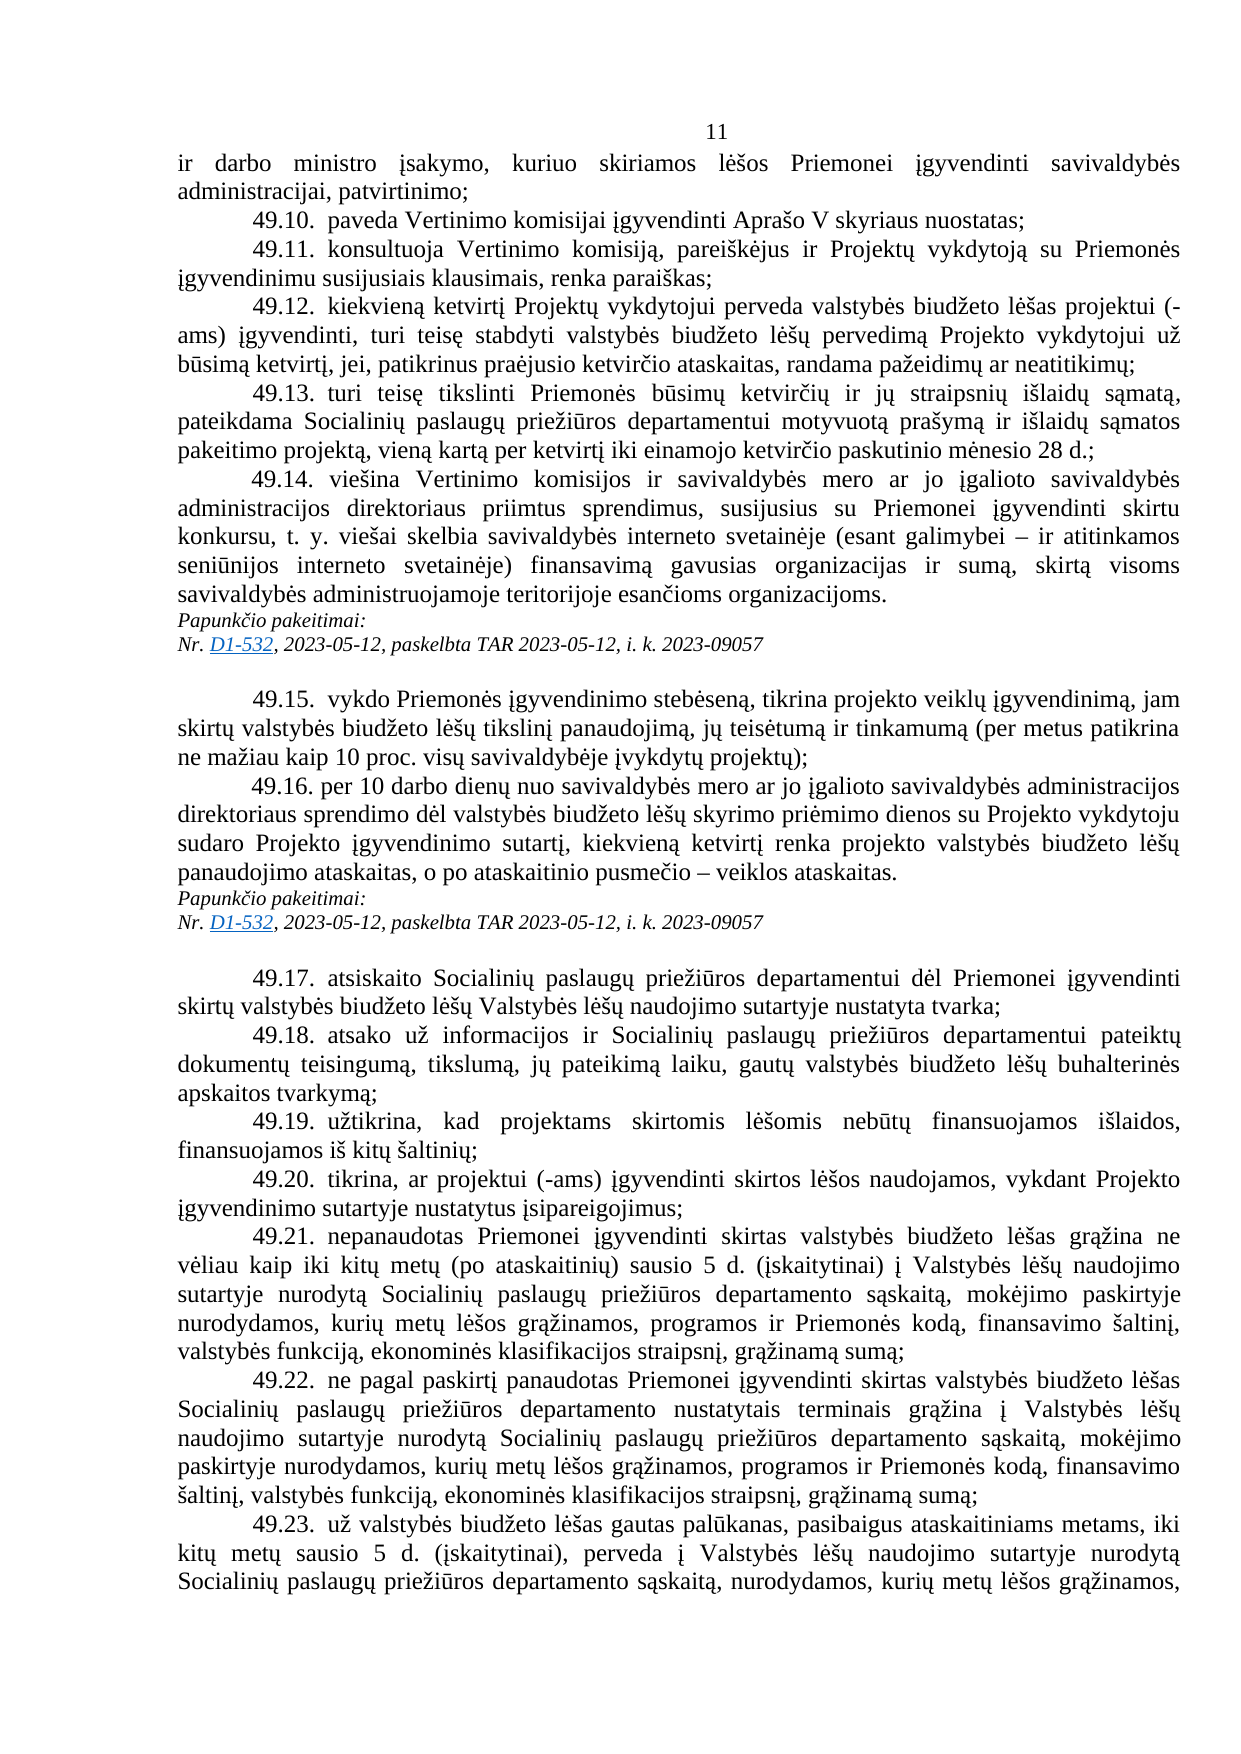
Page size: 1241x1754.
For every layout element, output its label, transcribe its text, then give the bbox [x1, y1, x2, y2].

text 49.17. atsiskaito Socialinių paslaugų priežiūros departamentui dėl Priemonei įgyvendinti skirtų valstybės biudžeto lėšų Valstybės lėšų naudojimo sutartyje nustatyta tvarka; [177, 963, 1181, 1020]
text ir darbo ministro įsakymo, kuriuo skiriamos lėšos Priemonei įgyvendinti savivaldybės administracijai, patvirtinimo; [177, 148, 1181, 205]
text 49.22. ne pagal paskirtį panaudotas Priemonei įgyvendinti skirtas valstybės biudžeto lėšas Socialinių paslaugų priežiūros departamento nustatytais terminais grąžina į Valstybės lėšų naudojimo sutartyje nurodytą Socialinių paslaugų priežiūros departamento sąskaitą, mokėjimo paskirtyje nurodydamos, kurių metų lėšos grąžinamos, programos ir Priemonės kodą, finansavimo šaltinį, valstybės funkciją, ekonominės klasifikacijos straipsnį, grąžinamą sumą; [177, 1365, 1181, 1509]
text 49.23. už valstybės biudžeto lėšas gautas palūkanas, pasibaigus ataskaitiniams metams, iki kitų metų sausio 5 d. (įskaitytinai), perveda į Valstybės lėšų naudojimo sutartyje nurodytą Socialinių paslaugų priežiūros departamento sąskaitą, nurodydamos, kurių metų lėšos grąžinamos, [177, 1509, 1181, 1595]
text 49.15. vykdo Priemonės įgyvendinimo stebėseną, tikrina projekto veiklų įgyvendinimą, jam skirtų valstybės biudžeto lėšų tikslinį panaudojimą, jų teisėtumą ir tinkamumą (per metus patikrina ne mažiau kaip 10 proc. visų savivaldybėje įvykdytų projektų); [177, 684, 1181, 771]
text 49.19. užtikrina, kad projektams skirtomis lėšomis nebūtų finansuojamos išlaidos, finansuojamos iš kitų šaltinių; [177, 1106, 1181, 1164]
text 49.16. per 10 darbo dienų nuo savivaldybės mero ar jo įgalioto savivaldybės administracijos direktoriaus sprendimo dėl valstybės biudžeto lėšų skyrimo priėmimo dienos su Projekto vykdytoju sudaro Projekto įgyvendinimo sutartį, kiekvieną ketvirtį renka projekto valstybės biudžeto lėšų panaudojimo ataskaitas, o po ataskaitinio pusmečio – veiklos ataskaitas. [177, 771, 1181, 886]
text Nr. D1-532, 2023-05-12, paskelbta TAR 2023-05-12, i. k. 2023-09057 [177, 910, 1181, 934]
text 49.11. konsultuoja Vertinimo komisiją, pareiškėjus ir Projektų vykdytoją su Priemonės įgyvendinimu susijusiais klausimais, renka paraiškas; [177, 234, 1181, 291]
text Papunkčio pakeitimai: [177, 608, 1181, 632]
text 49.13. turi teisę tikslinti Priemonės būsimų ketvirčių ir jų straipsnių išlaidų sąmatą, pateikdama Socialinių paslaugų priežiūros departamentui motyvuotą prašymą ir išlaidų sąmatos pakeitimo projektą, vieną kartą per ketvirtį iki einamojo ketvirčio paskutinio mėnesio 28 d.; [177, 378, 1181, 464]
text Nr. D1-532, 2023-05-12, paskelbta TAR 2023-05-12, i. k. 2023-09057 [177, 632, 1181, 656]
text 49.14. viešina Vertinimo komisijos ir savivaldybės mero ar jo įgalioto savivaldybės administracijos direktoriaus priimtus sprendimus, susijusius su Priemonei įgyvendinti skirtu konkursu, t. y. viešai skelbia savivaldybės interneto svetainėje (esant galimybei – ir atitinkamos seniūnijos interneto svetainėje) finansavimą gavusias organizacijas ir sumą, skirtą visoms savivaldybės administruojamoje teritorijoje esančioms organizacijoms. [177, 464, 1181, 608]
text 49.12. kiekvieną ketvirtį Projektų vykdytojui perveda valstybės biudžeto lėšas projektui (-ams) įgyvendinti, turi teisę stabdyti valstybės biudžeto lėšų pervedimą Projekto vykdytojui už būsimą ketvirtį, jei, patikrinus praėjusio ketvirčio ataskaitas, randama pažeidimų ar neatitikimų; [177, 291, 1181, 378]
text 49.21. nepanaudotas Priemonei įgyvendinti skirtas valstybės biudžeto lėšas grąžina ne vėliau kaip iki kitų metų (po ataskaitinių) sausio 5 d. (įskaitytinai) į Valstybės lėšų naudojimo sutartyje nurodytą Socialinių paslaugų priežiūros departamento sąskaitą, mokėjimo paskirtyje nurodydamos, kurių metų lėšos grąžinamos, programos ir Priemonės kodą, finansavimo šaltinį, valstybės funkciją, ekonominės klasifikacijos straipsnį, grąžinamą sumą; [177, 1221, 1181, 1365]
text 49.20. tikrina, ar projektui (-ams) įgyvendinti skirtos lėšos naudojamos, vykdant Projekto įgyvendinimo sutartyje nustatytus įsipareigojimus; [177, 1164, 1181, 1221]
text 49.10. paveda Vertinimo komisijai įgyvendinti Aprašo V skyriaus nuostatas; [177, 205, 1181, 234]
text Papunkčio pakeitimai: [177, 886, 1181, 910]
text 49.18. atsako už informacijos ir Socialinių paslaugų priežiūros departamentui pateiktų dokumentų teisingumą, tikslumą, jų pateikimą laiku, gautų valstybės biudžeto lėšų buhalterinės apskaitos tvarkymą; [177, 1020, 1181, 1106]
